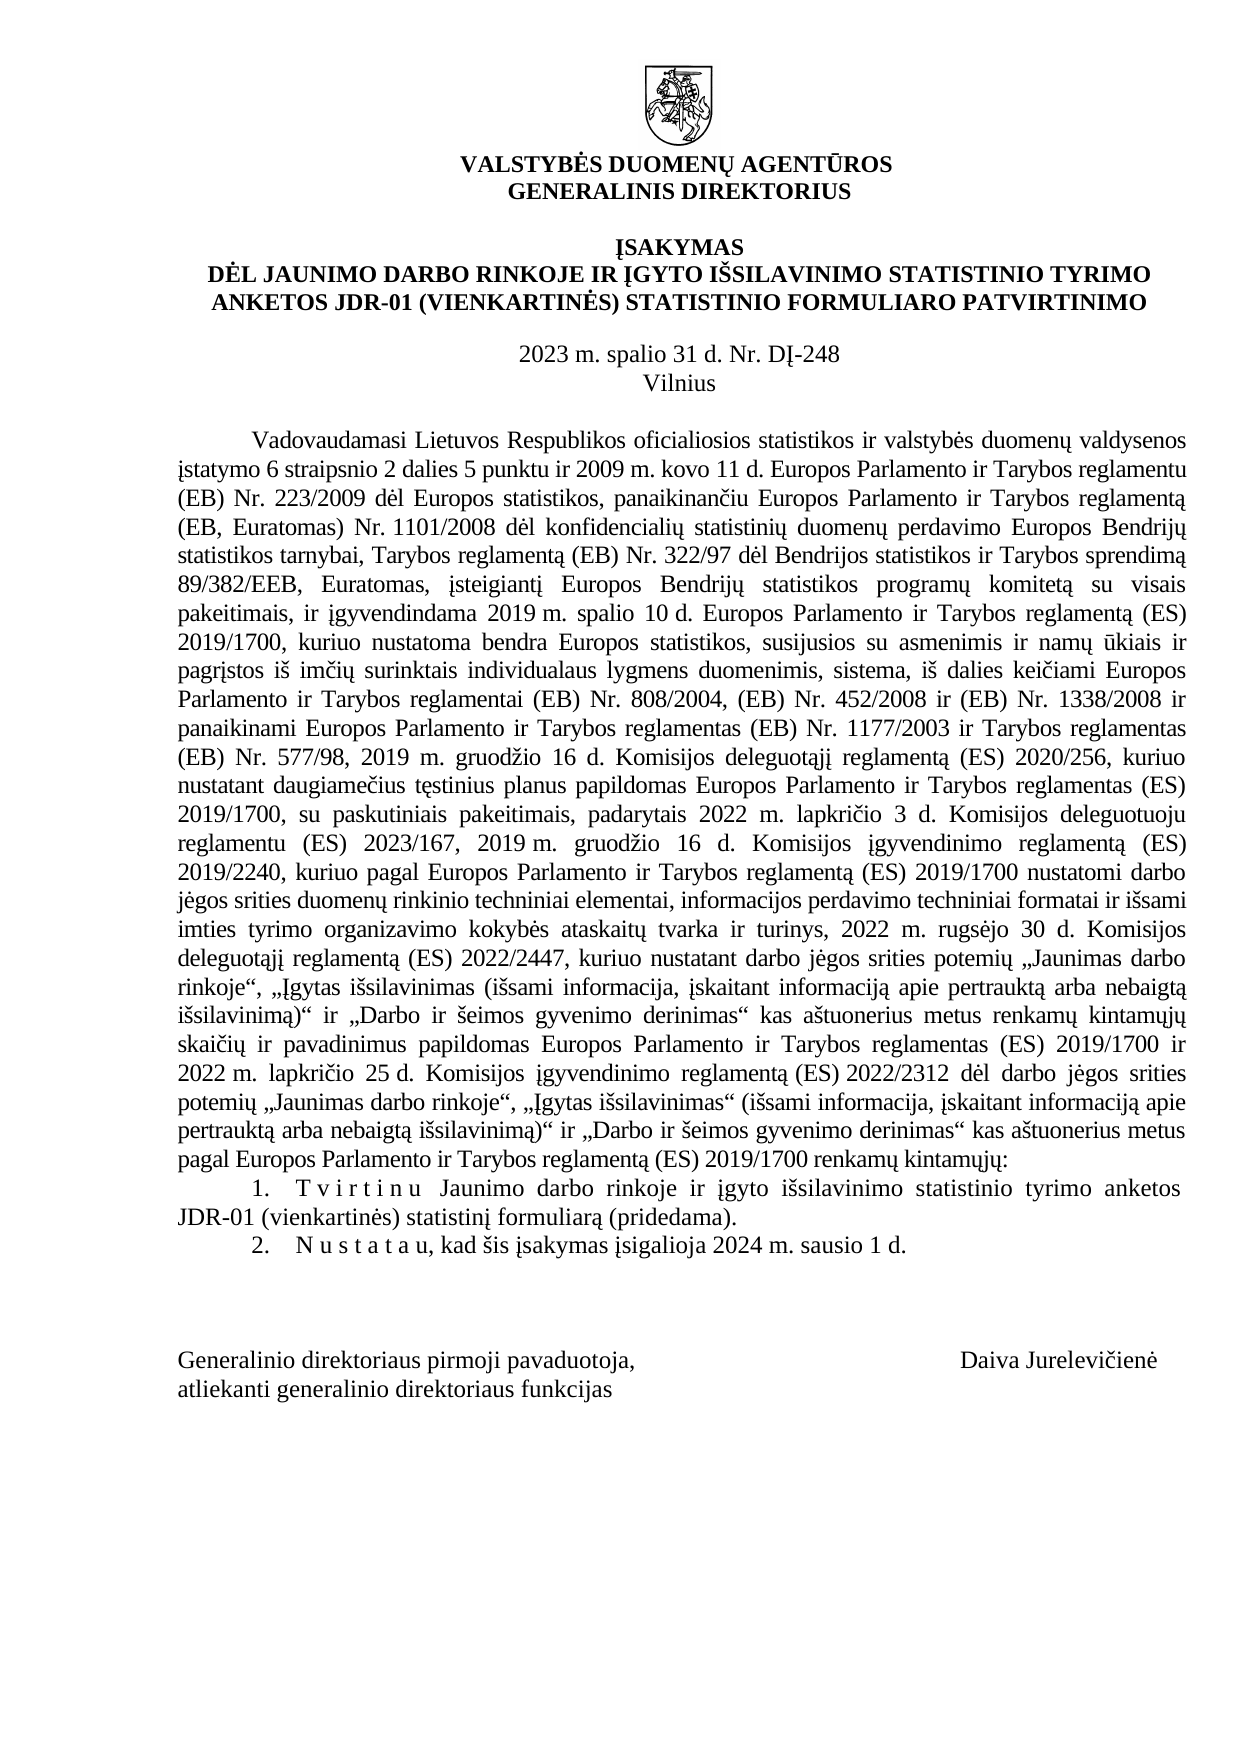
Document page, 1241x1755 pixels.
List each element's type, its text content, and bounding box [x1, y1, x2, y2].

text VALSTYBĖS DUOMENŲ AGENTŪROS [177, 150, 1181, 177]
text Generalinio direktoriaus pirmoji pavaduotoja, Daiva Jurelevičienė [177, 1346, 1181, 1374]
text atliekanti generalinio direktoriaus funkcijas [177, 1374, 1181, 1403]
text Vadovaudamasi Lietuvos Respublikos oficialiosios statistikos ir valstybės duomenų valdysenos įstatymo 6 straipsnio 2 dalies 5 punktu ir 2009 m. kovo 11 d. Europos Parlamento ir Tarybos reglamentu (EB) Nr. 223/2009 dėl Europos statistikos, panaikinančiu Europos Parlamento ir Tarybos reglamentą (EB, Euratomas) Nr. 1101/2008 dėl konfidencialių statistinių duomenų perdavimo Europos Bendrijų statistikos tarnybai, Tarybos reglamentą (EB) Nr. 322/97 dėl Bendrijos statistikos ir Tarybos sprendimą 89/382/EEB, Euratomas, įsteigiantį Europos Bendrijų statistikos programų komitetą su visais pakeitimais, ir įgyvendindama 2019 m. spalio 10 d. Europos Parlamento ir Tarybos reglamentą (ES) 2019/1700, kuriuo nustatoma bendra Europos statistikos, susijusios su asmenimis ir namų ūkiais ir pagrįstos iš imčių surinktais individualaus lygmens duomenimis, sistema, iš dalies keičiami Europos Parlamento ir Tarybos reglamentai (EB) Nr. 808/2004, (EB) Nr. 452/2008 ir (EB) Nr. 1338/2008 ir panaikinami Europos Parlamento ir Tarybos reglamentas (EB) Nr. 1177/2003 ir Tarybos reglamentas (EB) Nr. 577/98, 2019 m. gruodžio 16 d. Komisijos deleguotąjį reglamentą (ES) 2020/256, kuriuo nustatant daugiamečius tęstinius planus papildomas Europos Parlamento ir Tarybos reglamentas (ES) 2019/1700, su paskutiniais pakeitimais, padarytais 2022 m. lapkričio 3 d. Komisijos deleguotuoju reglamentu (ES) 2023/167, 2019 m. gruodžio 16 d. Komisijos įgyvendinimo reglamentą (ES) 2019/2240, kuriuo pagal Europos Parlamento ir Tarybos reglamentą (ES) 2019/1700 nustatomi darbo jėgos srities duomenų rinkinio techniniai elementai, informacijos perdavimo techniniai formatai ir išsami imties tyrimo organizavimo kokybės ataskaitų tvarka ir turinys, 2022 m. rugsėjo 30 d. Komisijos deleguotąjį reglamentą (ES) 2022/2447, kuriuo nustatant darbo jėgos srities potemių „Jaunimas darbo rinkoje“, „Įgytas išsilavinimas (išsami informacija, įskaitant informaciją apie pertrauktą arba nebaigtą išsilavinimą)“ ir „Darbo ir šeimos gyvenimo derinimas“ kas aštuonerius metus renkamų kintamųjų skaičių ir pavadinimus papildomas Europos Parlamento ir Tarybos reglamentas (ES) 2019/1700 ir 2022 m. lapkričio 25 d. Komisijos įgyvendinimo reglamentą (ES) 2022/2312 dėl darbo jėgos srities potemių „Jaunimas darbo rinkoje“, „Įgytas išsilavinimas“ (išsami informacija, įskaitant informaciją apie pertrauktą arba nebaigtą išsilavinimą)“ ir „Darbo ir šeimos gyvenimo derinimas“ kas aštuonerius metus pagal Europos Parlamento ir Tarybos reglamentą (ES) 2019/1700 renkamų kintamųjų: [177, 426, 1187, 1173]
text 1. Tvirtinu Jaunimo darbo rinkoje ir įgyto išsilavinimo statistinio tyrimo anketos JDR‑01 (vienkartinės) statistinį formuliarą (pridedama). [177, 1173, 1181, 1231]
text GENERALINIS DIREKTORIUS [177, 177, 1181, 205]
text 2023 m. spalio 31 d. Nr. DĮ-248 [177, 339, 1181, 368]
text Vilnius [177, 368, 1181, 397]
text 2. Nustatau, kad šis įsakymas įsigalioja 2024 m. sausio 1 d. [177, 1231, 1181, 1259]
text DĖL Jaunimo darbo rinkoje ir įgyto išsilavinimo STATISTINIO TYRIMO ANKETOS JDR-01 (VIENKARTINĖS) STATISTINIO FORMULIARO PATVIRTINIMO [177, 260, 1181, 315]
text ĮSAKYMAS [177, 232, 1181, 260]
